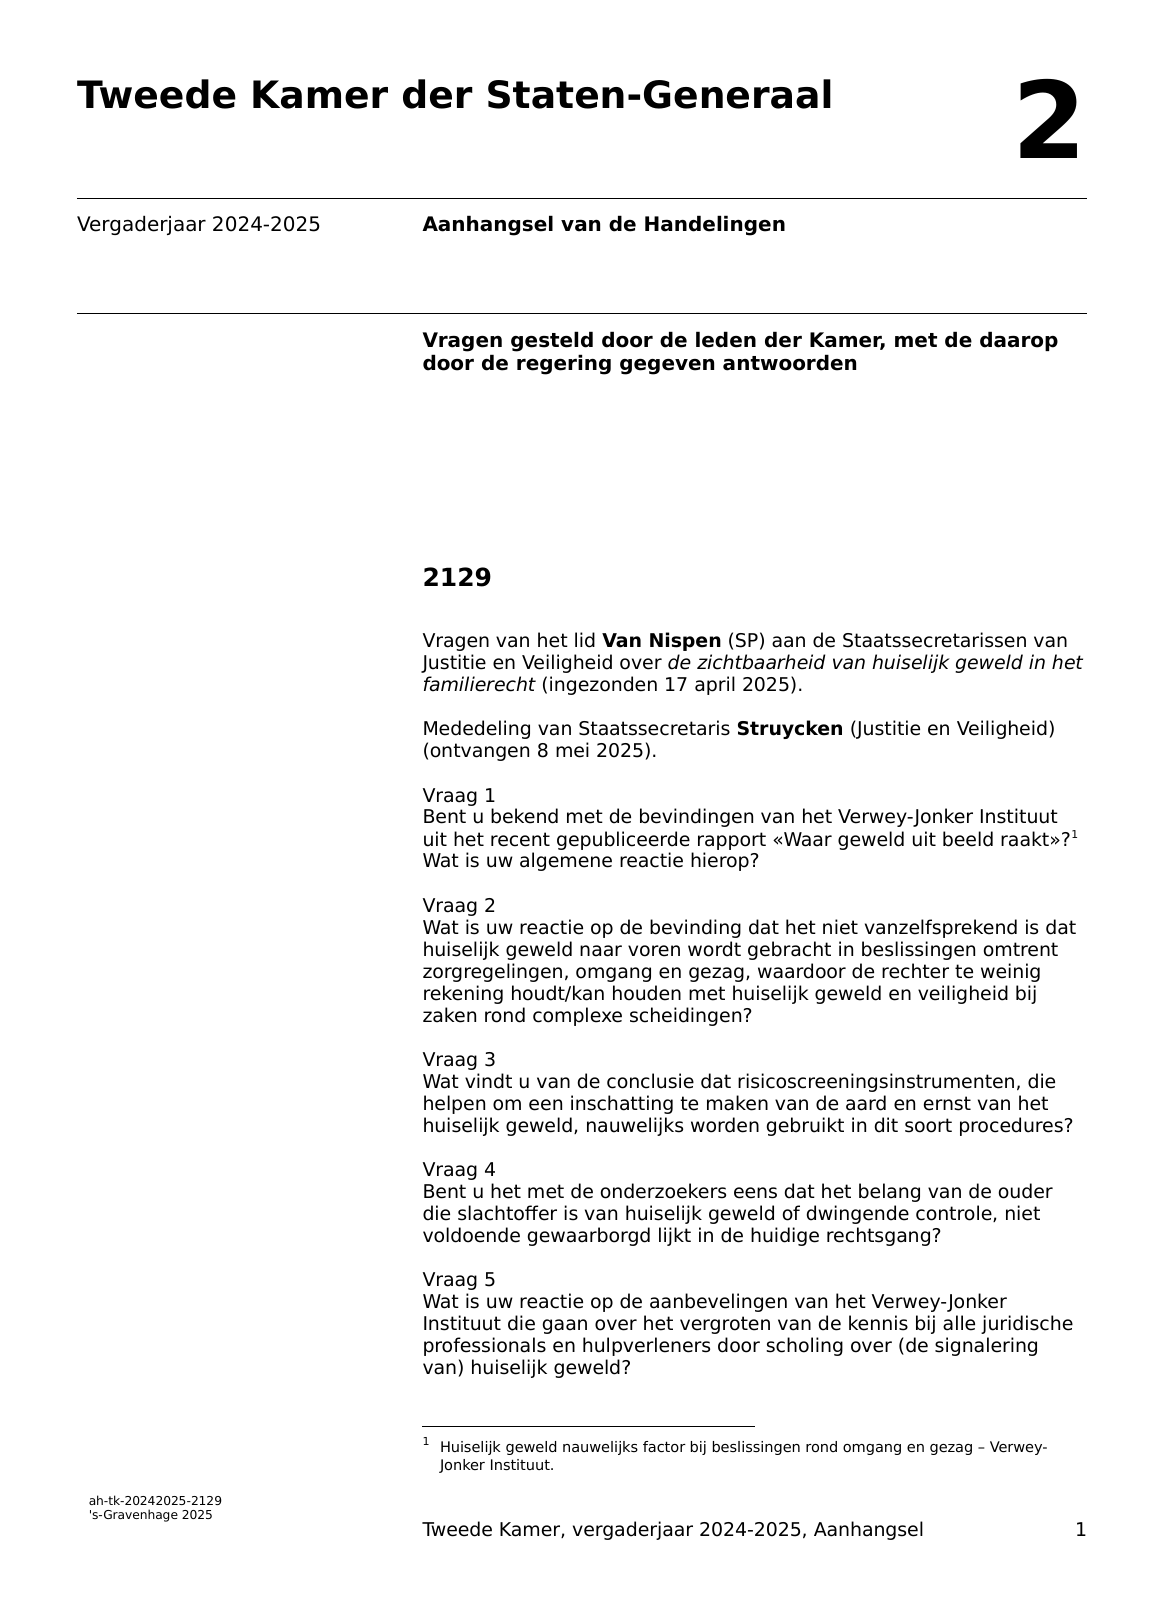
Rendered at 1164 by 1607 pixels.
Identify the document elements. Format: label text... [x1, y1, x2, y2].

text ah-tk-20242025-2129 [88, 1494, 323, 1508]
text 's-Gravenhage 2025 [88, 1508, 323, 1522]
text Wat is uw reactie op de bevinding dat het niet vanzelfsprekend is dat huiselijk geweld naar voren wordt gebracht in beslissingen omtrent zorgregelingen, omgang en gezag, waardoor de rechter te weinig rekening houdt/kan houden met huiselijk geweld en veiligheid bij zaken rond complexe scheidingen? [422, 917, 1087, 1026]
table_cell Aanhangsel van de Handelingen [422, 199, 1087, 313]
text Vragen van het lid Van Nispen (SP) aan de Staatssecretarissen van Justitie en Veiligheid over de zichtbaarheid van huiselijk geweld in het familierecht (ingezonden 17 april 2025). [422, 630, 1087, 696]
text Vraag 1 [422, 784, 1087, 806]
table_cell Vergaderjaar 2024-2025 [77, 199, 422, 313]
text Huiselijk geweld nauwelijks factor bij beslissingen rond omgang en gezag – Verwey-Jonker Instituut. [422, 1435, 1087, 1474]
table_header Tweede Kamer der Staten-Generaal [77, 59, 886, 198]
table_header 2 [886, 59, 1087, 198]
text Vraag 4 [422, 1159, 1087, 1181]
table_cell [77, 314, 422, 375]
text 2129 [422, 563, 1087, 592]
text Mededeling van Staatssecretaris Struycken (Justitie en Veiligheid) (ontvangen 8 mei 2025). [422, 718, 1087, 762]
text Vraag 5 [422, 1269, 1087, 1291]
text Vraag 3 [422, 1049, 1087, 1071]
text Bent u bekend met de bevindingen van het Verwey-Jonker Instituut uit het recent gepubliceerde rapport «Waar geweld uit beeld raakt»? Wat is uw algemene reactie hierop? [422, 806, 1087, 872]
text Bent u het met de onderzoekers eens dat het belang van de ouder die slachtoffer is van huiselijk geweld of dwingende controle, niet voldoende gewaarborgd lijkt in de huidige rechtsgang? [422, 1181, 1087, 1247]
text Wat is uw reactie op de aanbevelingen van het Verwey-Jonker Instituut die gaan over het vergroten van de kennis bij alle juridische professionals en hulpverleners door scholing over (de signalering van) huiselijk geweld? [422, 1291, 1087, 1379]
text Wat vindt u van de conclusie dat risicoscreeningsinstrumenten, die helpen om een inschatting te maken van de aard en ernst van het huiselijk geweld, nauwelijks worden gebruikt in dit soort procedures? [422, 1071, 1087, 1137]
text Vraag 2 [422, 894, 1087, 917]
table_cell Vragen gesteld door de leden der Kamer, met de daarop door de regering gegeven antwoorden [422, 314, 1087, 375]
